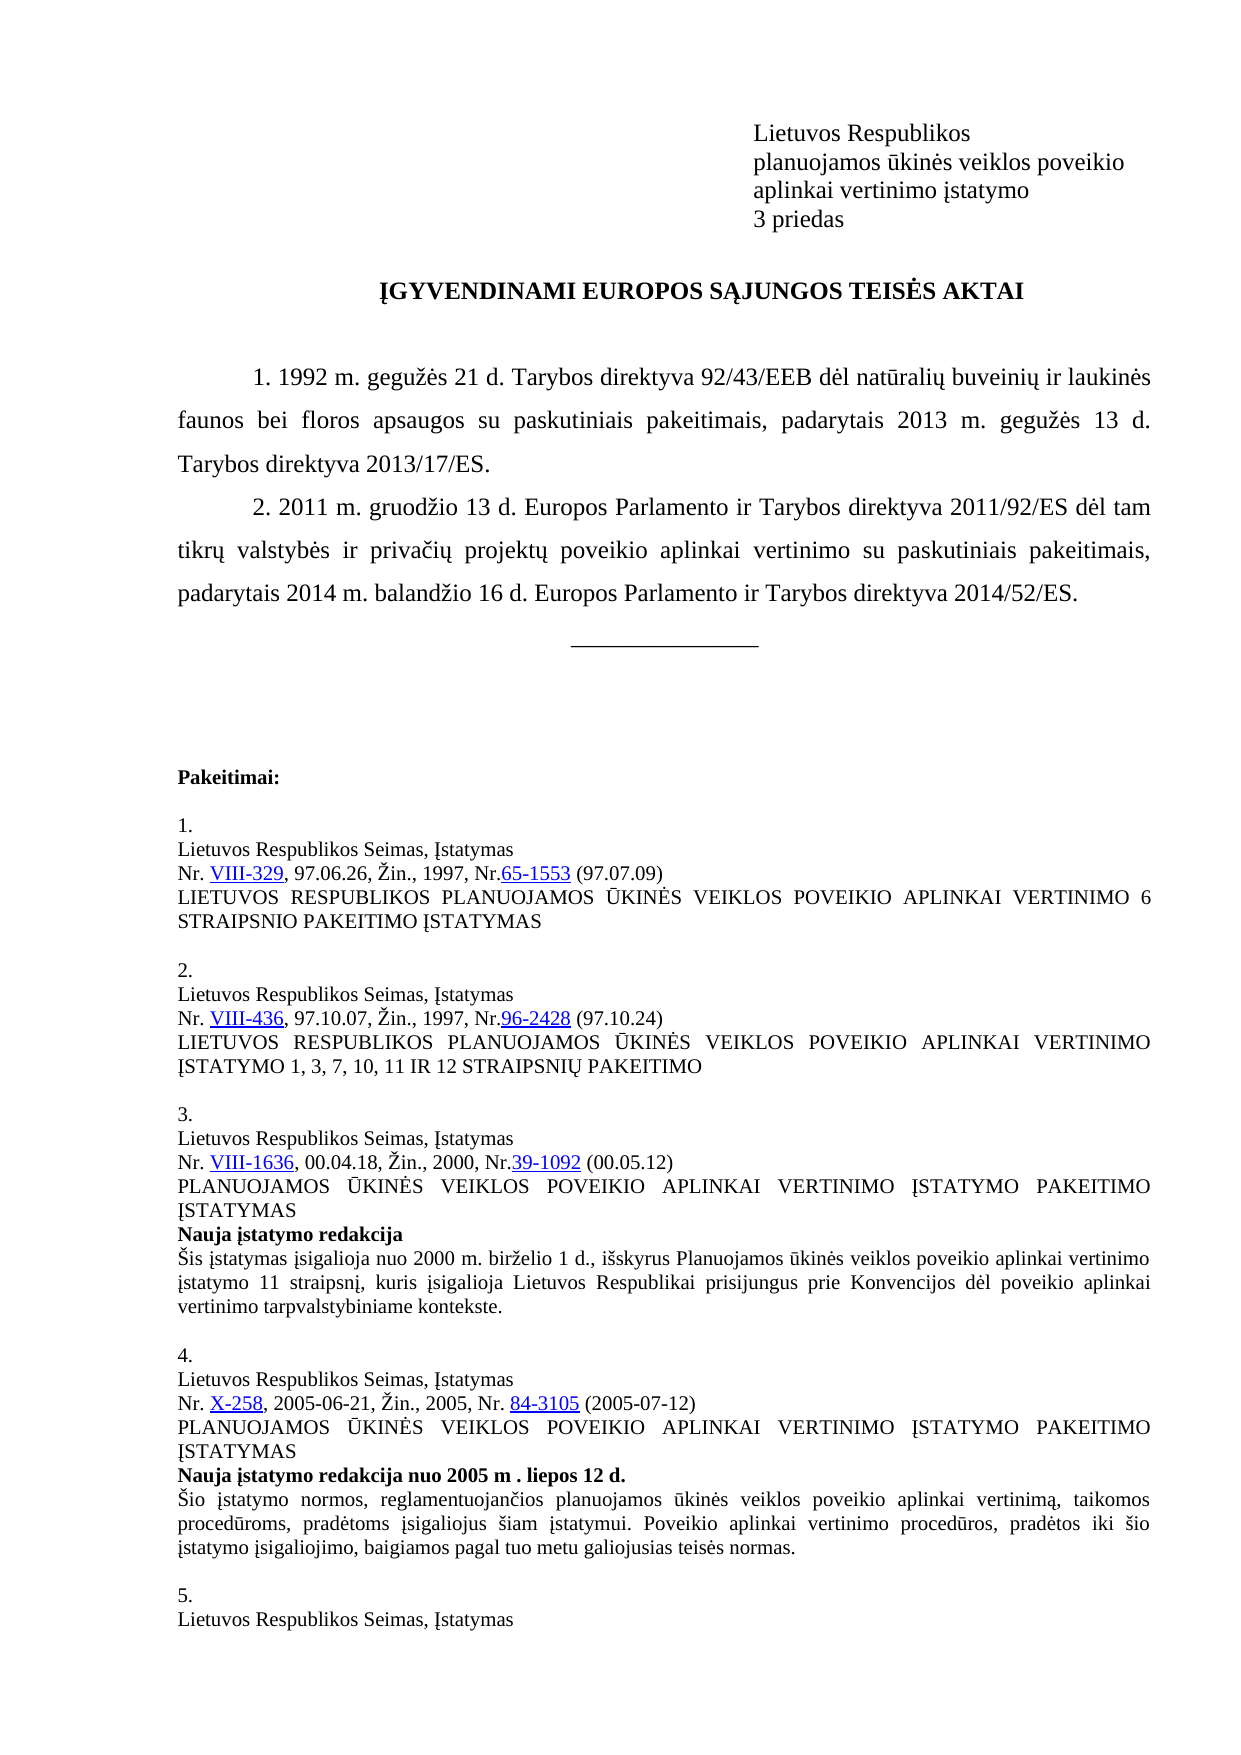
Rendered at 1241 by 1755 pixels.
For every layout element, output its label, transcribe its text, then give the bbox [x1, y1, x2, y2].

text LIETUVOS RESPUBLIKOS PLANUOJAMOS ŪKINĖS VEIKLOS POVEIKIO APLINKAI VERTINIMO ĮSTATYMO 1, 3, 7, 10, 11 IR 12 STRAIPSNIŲ PAKEITIMO [177, 1030, 1152, 1078]
text Šis įstatymas įsigalioja nuo 2000 m. birželio 1 d., išskyrus Planuojamos ūkinės veiklos poveikio aplinkai vertinimo įstatymo 11 straipsnį, kuris įsigalioja Lietuvos Respublikai prisijungus prie Konvencijos dėl poveikio aplinkai vertinimo tarpvalstybiniame kontekste. [177, 1246, 1152, 1318]
text 1. [177, 813, 1152, 837]
text aplinkai vertinimo įstatymo [177, 176, 1152, 204]
text Nr. VIII-329, 97.06.26, Žin., 1997, Nr.65-1553 (97.07.09) [177, 861, 1152, 885]
text Nr. VIII-1636, 00.04.18, Žin., 2000, Nr.39-1092 (00.05.12) [177, 1150, 1152, 1174]
text 2. [177, 957, 1152, 982]
text Lietuvos Respublikos Seimas, Įstatymas [177, 1367, 1152, 1391]
text Nauja įstatymo redakcija nuo 2005 m . liepos 12 d. [177, 1463, 1152, 1487]
text 4. [177, 1342, 1152, 1367]
text PLANUOJAMOS ŪKINĖS VEIKLOS POVEIKIO APLINKAI VERTINIMO ĮSTATYMO PAKEITIMO ĮSTATYMAS [177, 1415, 1152, 1463]
text 1. 1992 m. gegužės 21 d. Tarybos direktyva 92/43/EEB dėl natūralių buveinių ir laukinės faunos bei floros apsaugos su paskutiniais pakeitimais, padarytais 2013 m. gegužės 13 d. Tarybos direktyva 2013/17/ES. [177, 362, 1152, 477]
text PLANUOJAMOS ŪKINĖS VEIKLOS POVEIKIO APLINKAI VERTINIMO ĮSTATYMO PAKEITIMO ĮSTATYMAS [177, 1174, 1152, 1222]
text Lietuvos Respublikos Seimas, Įstatymas [177, 1607, 1152, 1631]
text LIETUVOS RESPUBLIKOS PLANUOJAMOS ŪKINĖS VEIKLOS POVEIKIO APLINKAI VERTINIMO 6 STRAIPSNIO PAKEITIMO ĮSTATYMAS [177, 885, 1152, 933]
text Nauja įstatymo redakcija [177, 1222, 1152, 1246]
text Nr. VIII-436, 97.10.07, Žin., 1997, Nr.96-2428 (97.10.24) [177, 1006, 1152, 1030]
text Pakeitimai: [177, 765, 1152, 789]
text ĮGYVENDINAMI EUROPOS SĄJUNGOS TEISĖS AKTAI [177, 276, 1152, 305]
text planuojamos ūkinės veiklos poveikio [177, 147, 1152, 176]
text Nr. X-258, 2005-06-21, Žin., 2005, Nr. 84-3105 (2005-07-12) [177, 1391, 1152, 1415]
text 2. 2011 m. gruodžio 13 d. Europos Parlamento ir Tarybos direktyva 2011/92/ES dėl tam tikrų valstybės ir privačių projektų poveikio aplinkai vertinimo su paskutiniais pakeitimais, padarytais 2014 m. balandžio 16 d. Europos Parlamento ir Tarybos direktyva 2014/52/ES. [177, 492, 1152, 607]
text _______________ [177, 621, 1152, 650]
text Lietuvos Respublikos Seimas, Įstatymas [177, 982, 1152, 1006]
text 3. [177, 1102, 1152, 1126]
text 3 priedas [177, 204, 1152, 233]
text 5. [177, 1583, 1152, 1607]
text Lietuvos Respublikos [177, 118, 1152, 147]
text Lietuvos Respublikos Seimas, Įstatymas [177, 1126, 1152, 1150]
text Lietuvos Respublikos Seimas, Įstatymas [177, 837, 1152, 861]
text Šio įstatymo normos, reglamentuojančios planuojamos ūkinės veiklos poveikio aplinkai vertinimą, taikomos procedūroms, pradėtoms įsigaliojus šiam įstatymui. Poveikio aplinkai vertinimo procedūros, pradėtos iki šio įstatymo įsigaliojimo, baigiamos pagal tuo metu galiojusias teisės normas. [177, 1487, 1152, 1559]
